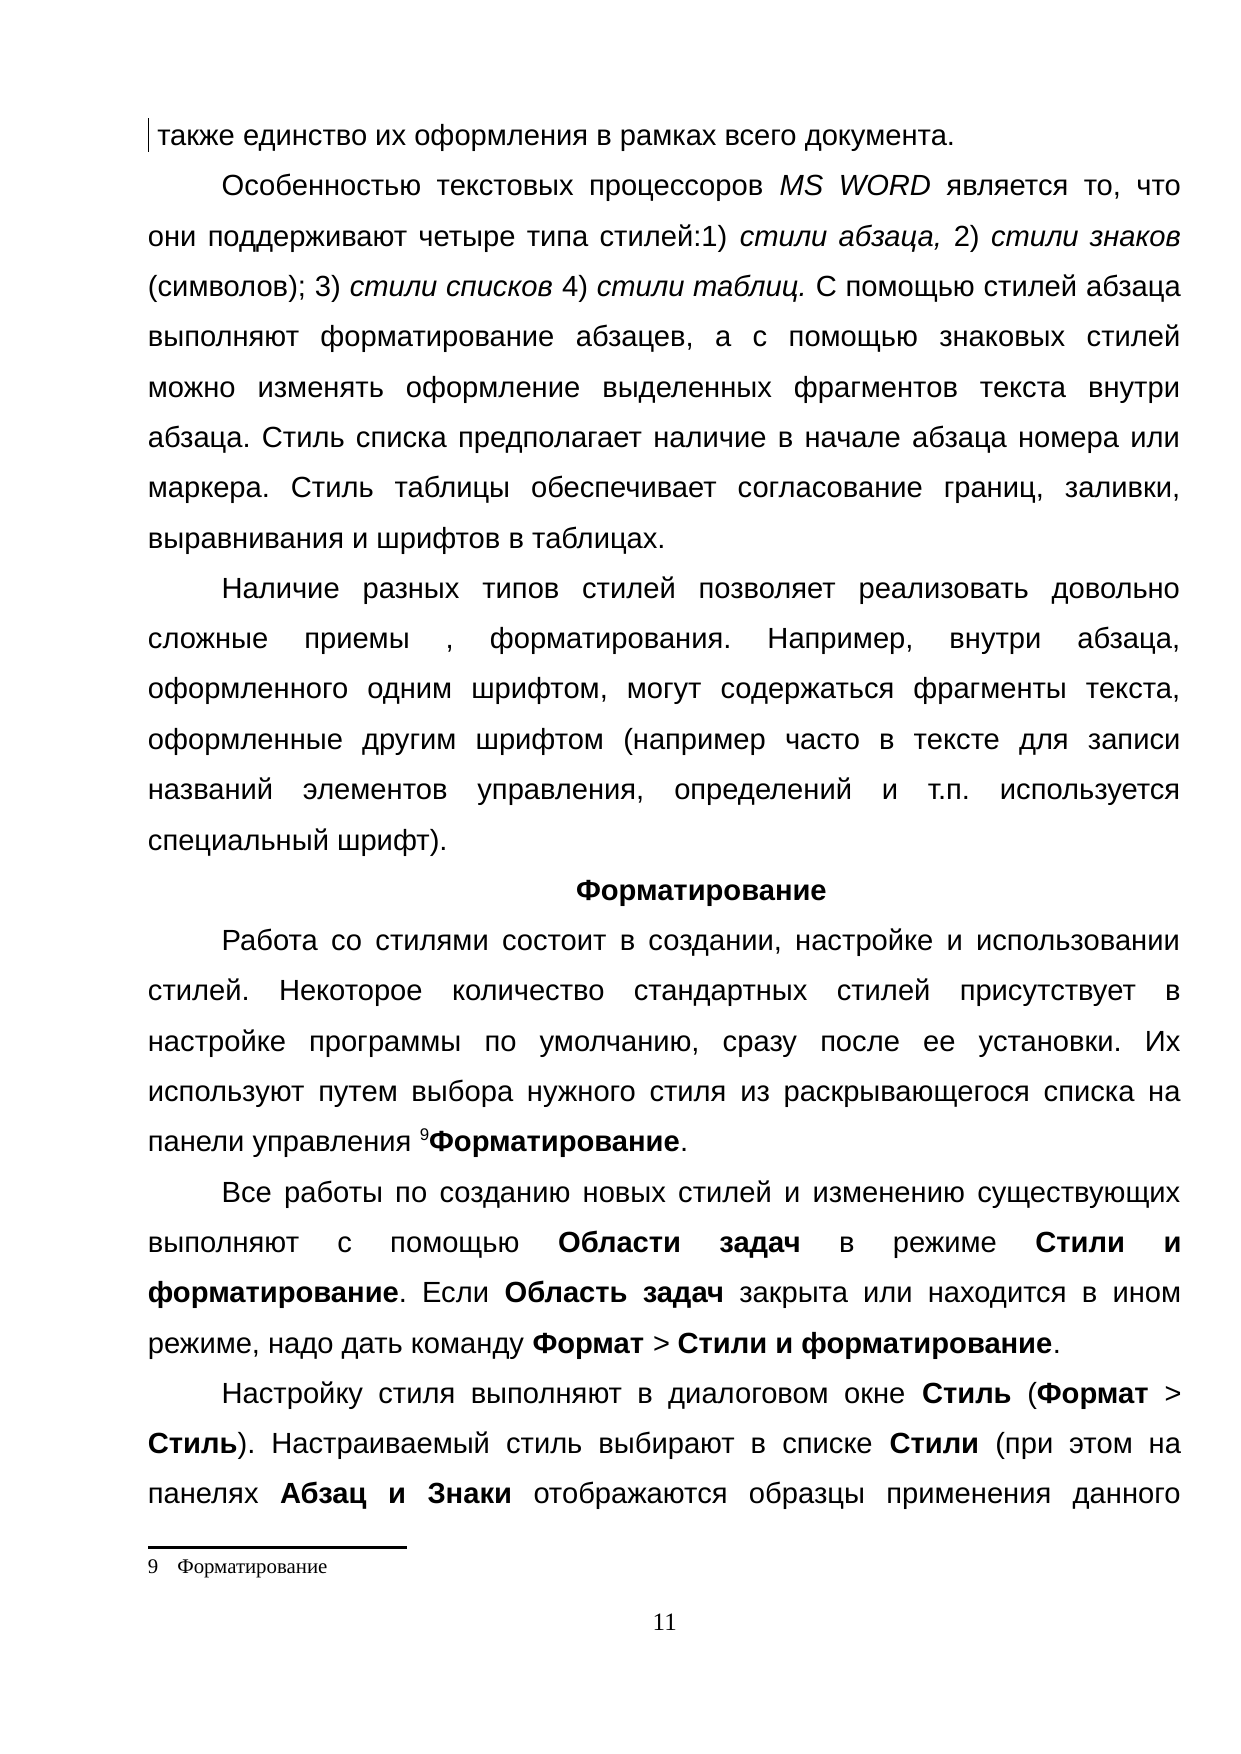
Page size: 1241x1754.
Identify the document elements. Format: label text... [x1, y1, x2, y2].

text также единство их оформления в рамках всего документа. [149, 118, 1181, 152]
text Форматирование [148, 873, 1181, 906]
text Наличие разных типов стилей позволяет реализовать довольно сложные приемы , форматирования. Например, внутри абзаца, оформленного одним шрифтом, могут содержаться фрагменты текста, оформленные другим шрифтом (например часто в тексте для записи названий элементов управления, определений и т.п. используется специальный шрифт). [148, 571, 1181, 856]
text Работа со стилями состоит в создании, настройке и использовании стилей. Некоторое количество стандартных стилей присутствует в настройке программы по умолчанию, сразу после ее установки. Их используют путем выбора нужного стиля из раскрывающегося списка на панели управления Форматирование. [148, 923, 1181, 1158]
text Настройку стиля выполняют в диалоговом окне Стиль (Формат > Стиль). Настраиваемый стиль выбирают в списке Стили (при этом на панелях Абзац и Знаки отображаются образцы применения данного [148, 1376, 1181, 1510]
text Особенностью текстовых процессоров MS WORD является то, что они поддерживают четыре типа стилей:1) стили абзаца, 2) стили знаков (символов); 3) стили списков 4) стили таблиц. С помощью стилей абзаца выполняют форматирование абзацев, а с помощью знаковых стилей можно изменять оформление выделенных фрагментов текста внутри абзаца. Стиль списка предполагает наличие в начале абзаца номера или маркера. Стиль таблицы обеспечивает согласование границ, заливки, выравнивания и шрифтов в таблицах. [148, 168, 1181, 554]
text Форматирование [148, 1553, 1181, 1578]
text Все работы по созданию новых стилей и изменению существующих выполняют с помощью Области задач в режиме Стили и форматирование. Если Область задач закрыта или находится в ином режиме, надо дать команду Формат > Стили и форматирование. [148, 1175, 1181, 1359]
